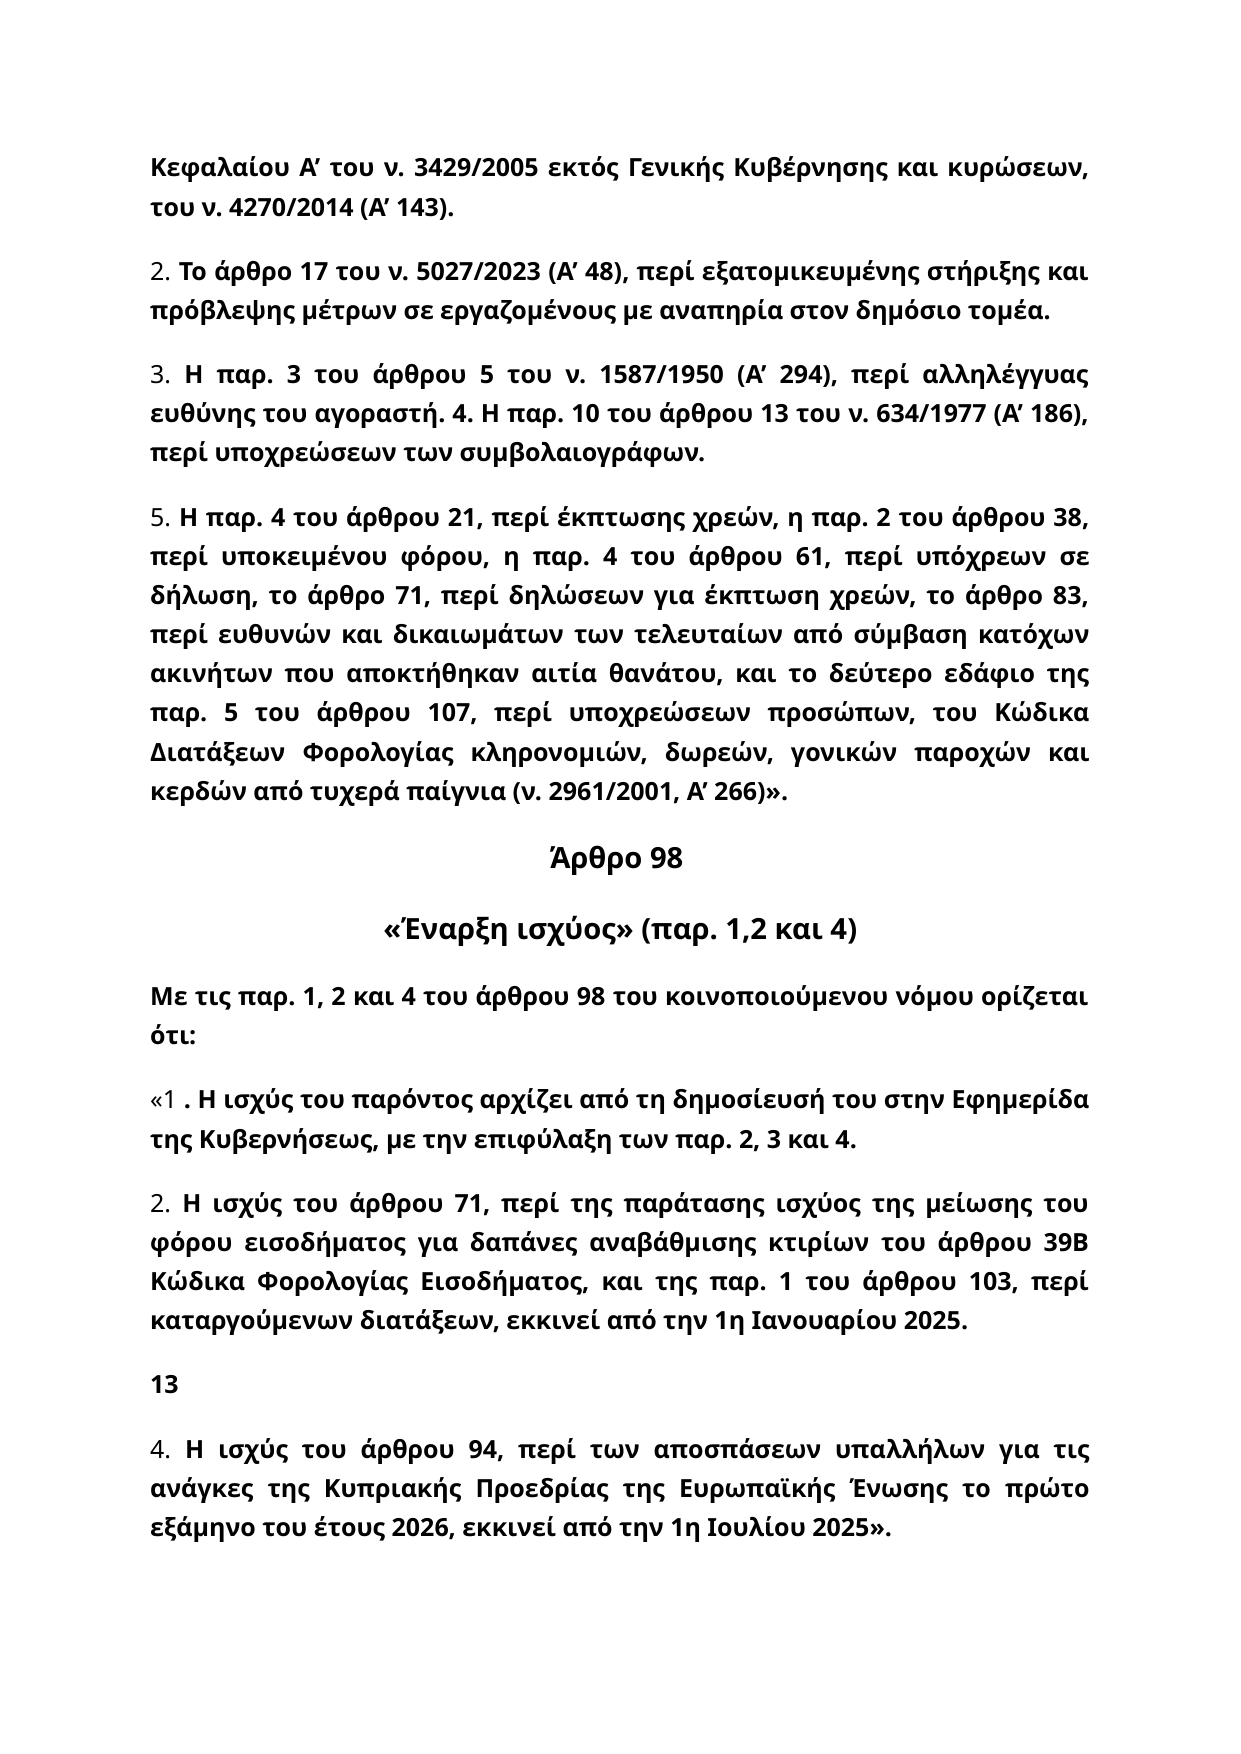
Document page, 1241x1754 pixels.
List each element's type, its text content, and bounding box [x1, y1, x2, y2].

text 4. Η ισχύς του άρθρου 94, περί των αποσπάσεων υπαλλήλων για τις ανάγκες της Κυπριακής Προεδρίας της Ευρωπαϊκής Ένωσης το πρώτο εξάμηνο του έτους 2026, εκκινεί από την 1η Ιουλίου 2025». [150, 1431, 1090, 1544]
text 2. Το άρθρο 17 του ν. 5027/2023 (Α’ 48), περί εξατομικευμένης στήριξης και πρόβλεψης μέτρων σε εργαζομένους με αναπηρία στον δημόσιο τομέα. [150, 253, 1090, 327]
text 5. Η παρ. 4 του άρθρου 21, περί έκπτωσης χρεών, η παρ. 2 του άρθρου 38, περί υποκειμένου φόρου, η παρ. 4 του άρθρου 61, περί υπόχρεων σε δήλωση, το άρθρο 71, περί δηλώσεων για έκπτωση χρεών, το άρθρο 83, περί ευθυνών και δικαιωμάτων των τελευταίων από σύμβαση κατόχων ακινήτων που αποκτήθηκαν αιτία θανάτου, και το δεύτερο εδάφιο της παρ. 5 του άρθρου 107, περί υποχρεώσεων προσώπων, του Κώδικα Διατάξεων Φορολογίας κληρονομιών, δωρεών, γονικών παροχών και κερδών από τυχερά παίγνια (ν. 2961/2001, Α’ 266)». [150, 499, 1090, 807]
text 2. Η ισχύς του άρθρου 71, περί της παράτασης ισχύος της μείωσης του φόρου εισοδήματος για δαπάνες αναβάθμισης κτιρίων του άρθρου 39Β Κώδικα Φορολογίας Εισοδήματος, και της παρ. 1 του άρθρου 103, περί καταργούμενων διατάξεων, εκκινεί από την 1η Ιανουαρίου 2025. [150, 1185, 1090, 1337]
text 13 [150, 1367, 1090, 1401]
text Με τις παρ. 1, 2 και 4 του άρθρου 98 του κοινοποιούμενου νόμου ορίζεται ότι: [150, 979, 1090, 1052]
subtitle Άρθρο 98 [150, 837, 1090, 877]
text 3. Η παρ. 3 του άρθρου 5 του ν. 1587/1950 (Α’ 294), περί αλληλέγγυας ευθύνης του αγοραστή. 4. Η παρ. 10 του άρθρου 13 του ν. 634/1977 (Α’ 186), περί υποχρεώσεων των συμβολαιογράφων. [150, 357, 1090, 469]
text «1 . Η ισχύς του παρόντος αρχίζει από τη δημοσίευσή του στην Εφημερίδα της Κυβερνήσεως, με την επιφύλαξη των παρ. 2, 3 και 4. [150, 1082, 1090, 1155]
subtitle «Έναρξη ισχύος» (παρ. 1,2 και 4) [150, 908, 1090, 948]
text Κεφαλαίου Α’ του ν. 3429/2005 εκτός Γενικής Κυβέρνησης και κυρώσεων, του ν. 4270/2014 (Α’ 143). [150, 150, 1090, 223]
